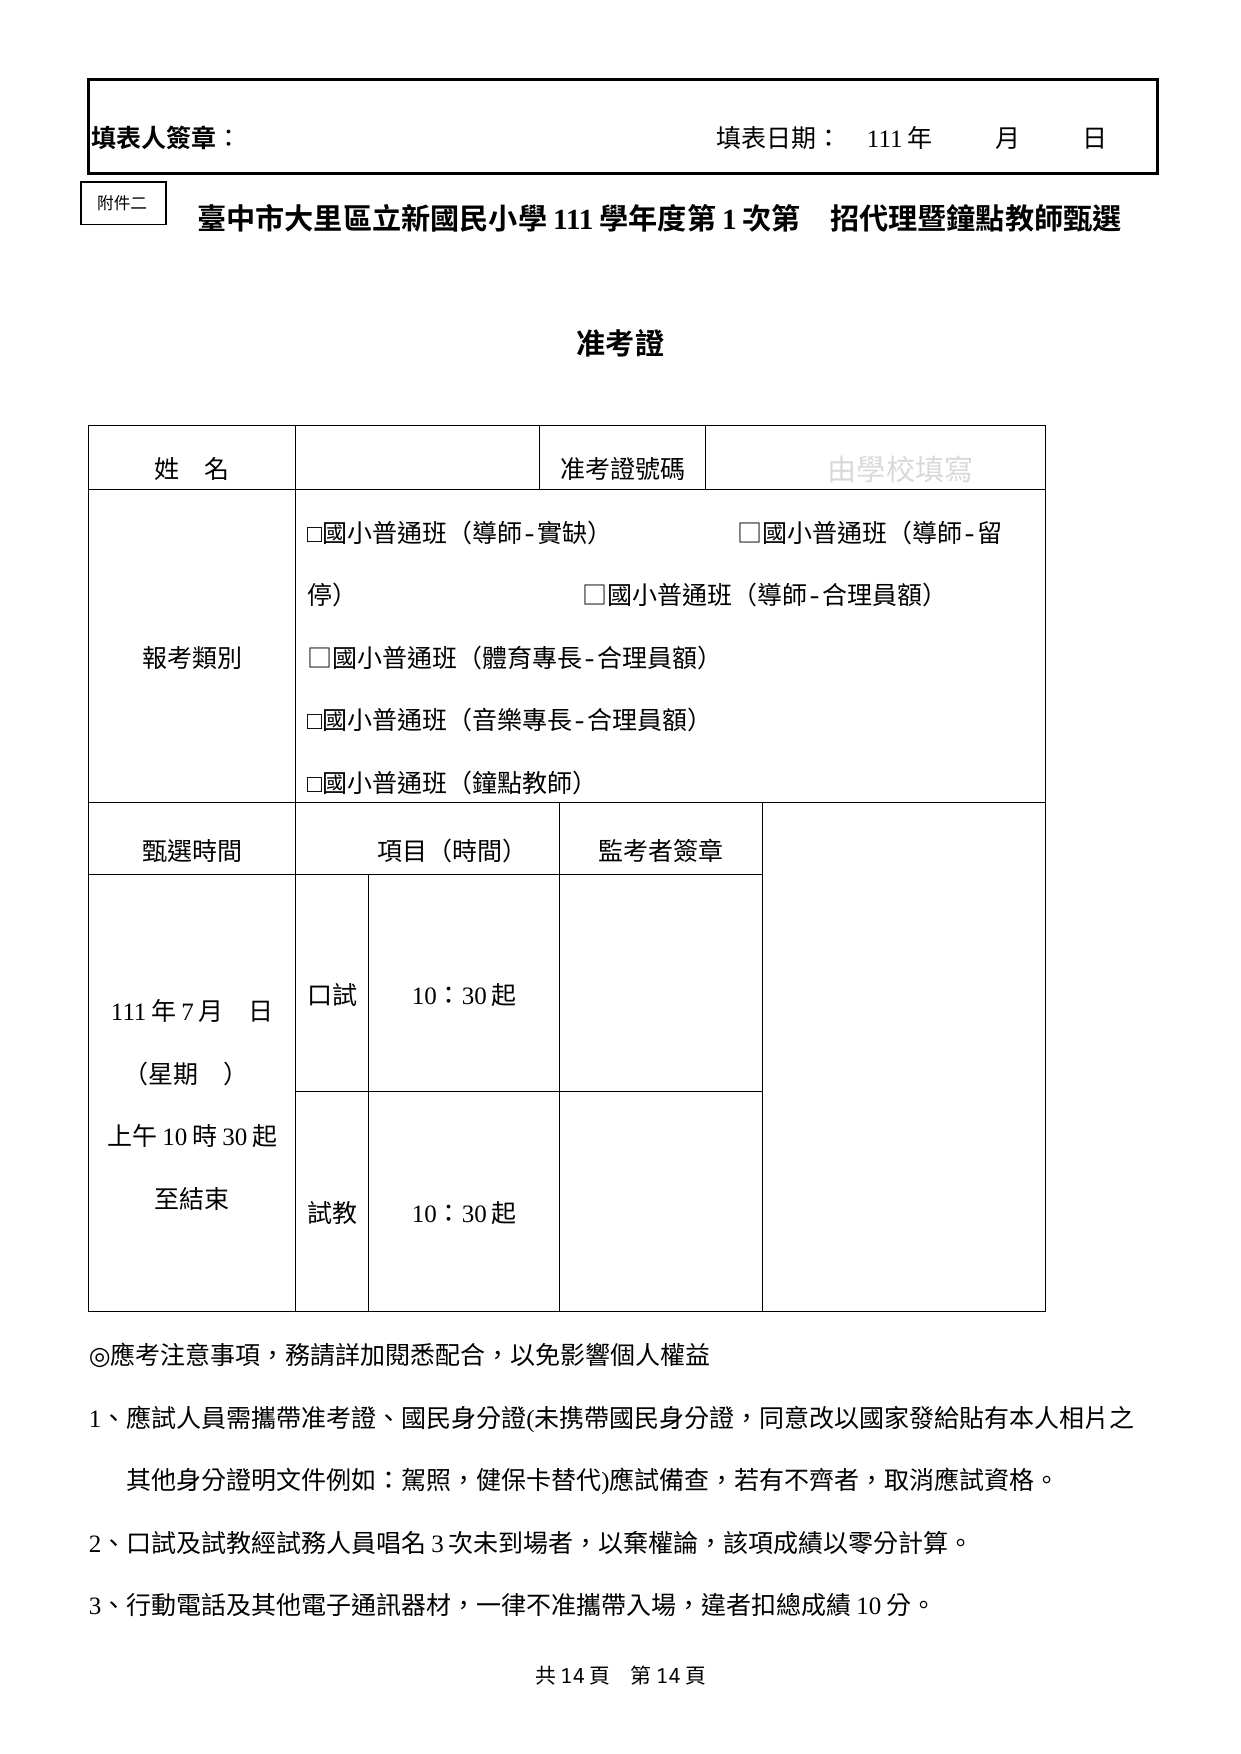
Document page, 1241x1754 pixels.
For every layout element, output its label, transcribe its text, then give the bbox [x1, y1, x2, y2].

text 2、口試及試教經試務人員唱名3次未到場者，以棄權論，該項成績以零分計算。 [89, 1500, 1152, 1562]
table_cell 10：30起 [369, 875, 559, 1091]
table_cell 口試 [296, 875, 368, 1091]
table_header 准考證號碼 [540, 426, 705, 488]
text 臺中市大里區立新國民小學111學年度第1次第 招代理暨鐘點教師甄選 [89, 175, 1152, 237]
text 1、應試人員需攜帶准考證、國民身分證(未携帶國民身分證，同意改以國家發給貼有本人相片之其他身分證明文件例如：駕照，健保卡替代)應試備查，若有不齊者，取消應試資格。 [89, 1375, 1152, 1500]
text 准考證 [89, 300, 1152, 362]
table_cell 監考者簽章 [560, 803, 762, 874]
table_cell 填表人簽章： 填表日期： 111年 月 日 [90, 81, 1156, 172]
table_cell 10：30起 [369, 1092, 559, 1311]
table_header [296, 426, 539, 488]
table_cell 111年7月 日（星期 ） 上午10時30起 至結束 [89, 875, 295, 1311]
table_cell 項目（時間） [296, 803, 559, 874]
text 3、行動電話及其他電子通訊器材，一律不准攜帶入場，違者扣總成績10分。 [89, 1562, 1152, 1625]
table_cell 試教 [296, 1092, 368, 1311]
table_cell 報考類別 [89, 490, 295, 802]
table_cell [763, 803, 1045, 1311]
table_header 由學校填寫 [706, 426, 1045, 488]
table_header 姓 名 [89, 426, 295, 488]
table_cell [560, 1092, 762, 1311]
table_cell [560, 875, 762, 1091]
table_cell □國小普通班（導師-實缺） □國小普通班（導師-留停） □國小普通班（導師-合理員額） □國小普通班（體育專長-合理員額） □國小普通班（音樂專長-合理員額） □國小普通班（鐘點教師） [296, 490, 1045, 802]
text 臺中市大里區立新國民小學111學年度第1次第 招代理暨鐘點教師甄選 [82, 183, 165, 224]
table_cell 甄選時間 [89, 803, 295, 874]
text ◎應考注意事項，務請詳加閱悉配合，以免影響個人權益 [89, 1312, 1152, 1375]
text 附件二 [97, 190, 150, 214]
